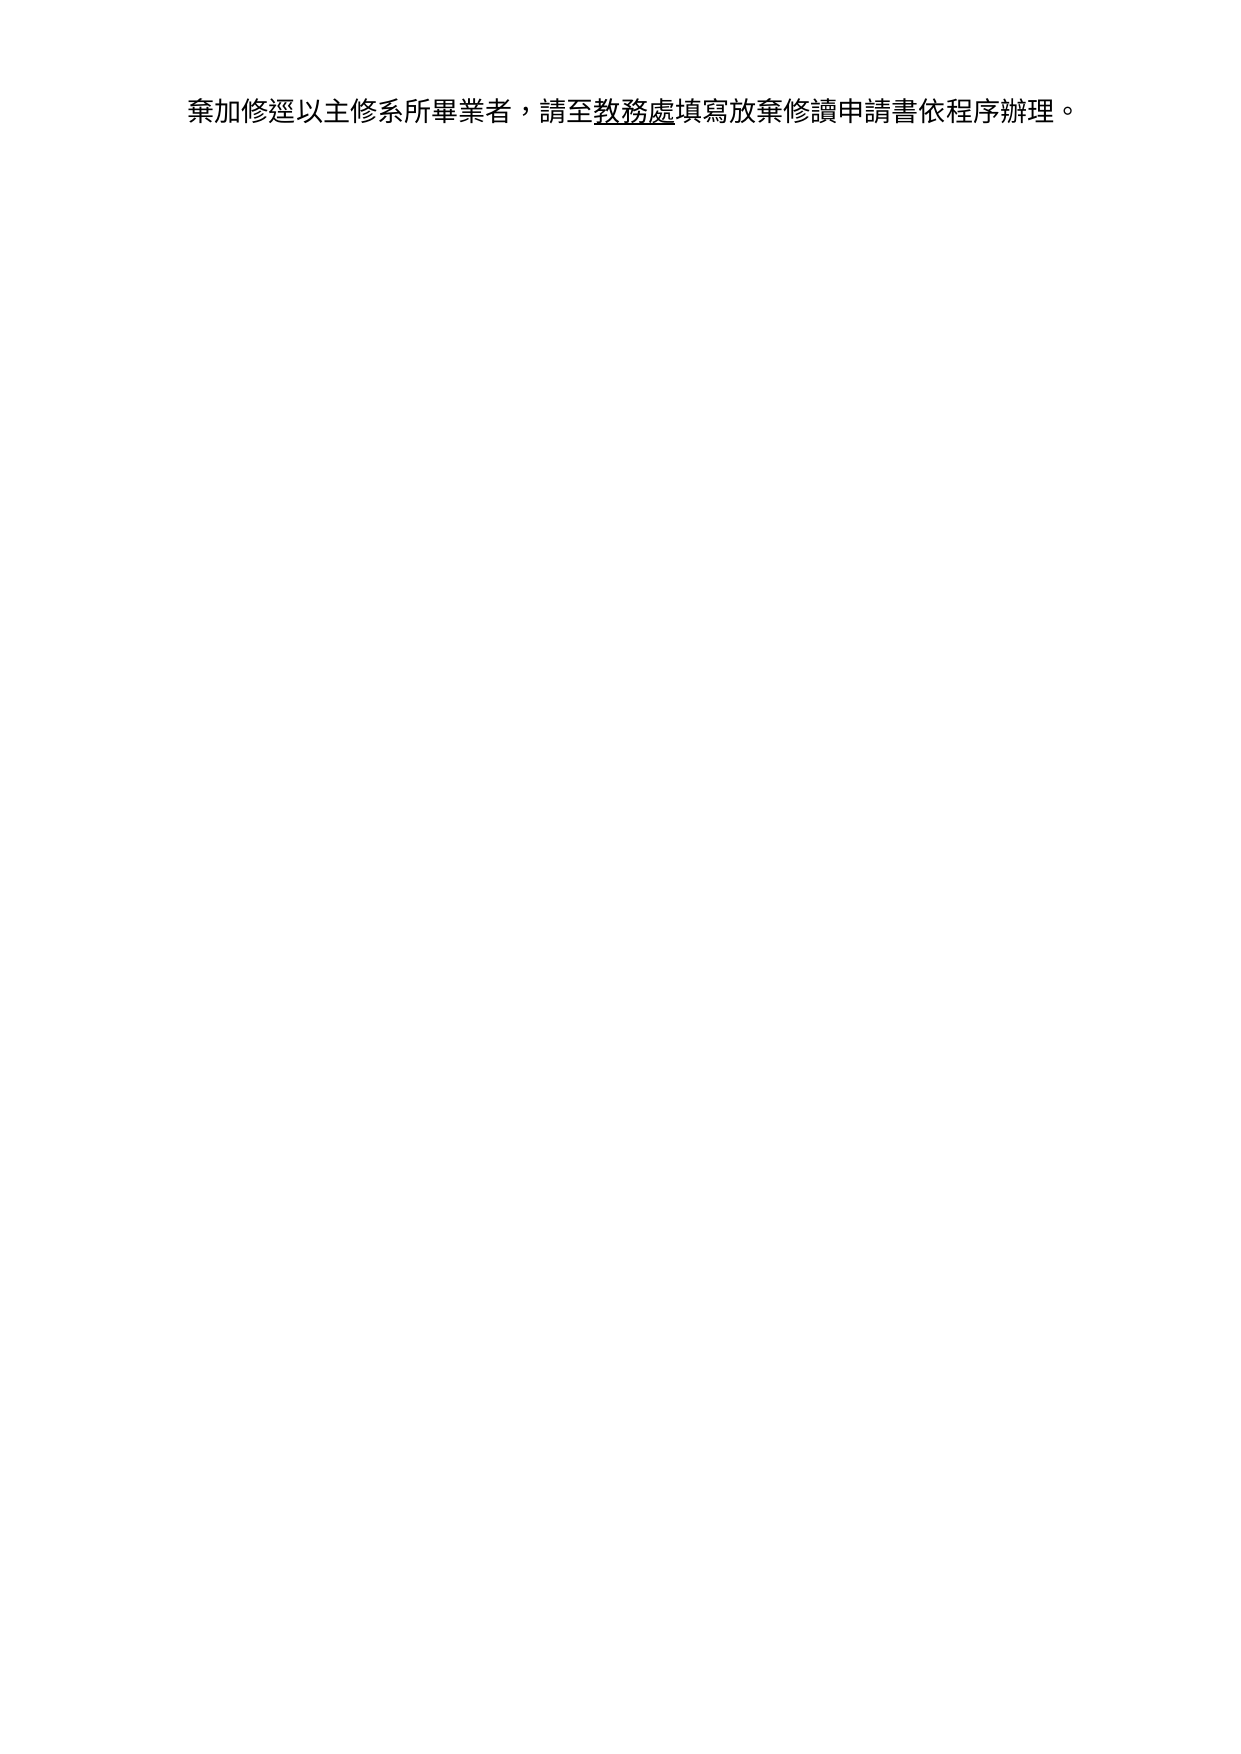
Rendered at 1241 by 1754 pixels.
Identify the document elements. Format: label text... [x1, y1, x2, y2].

text 4.申請修讀後，符合主修系所畢業資格但尚未修滿雙主修規定學分，欲放棄加修逕以主修系所畢業者，請至教務處填寫放棄修讀申請書依程序辦理。 [169, 89, 1057, 129]
